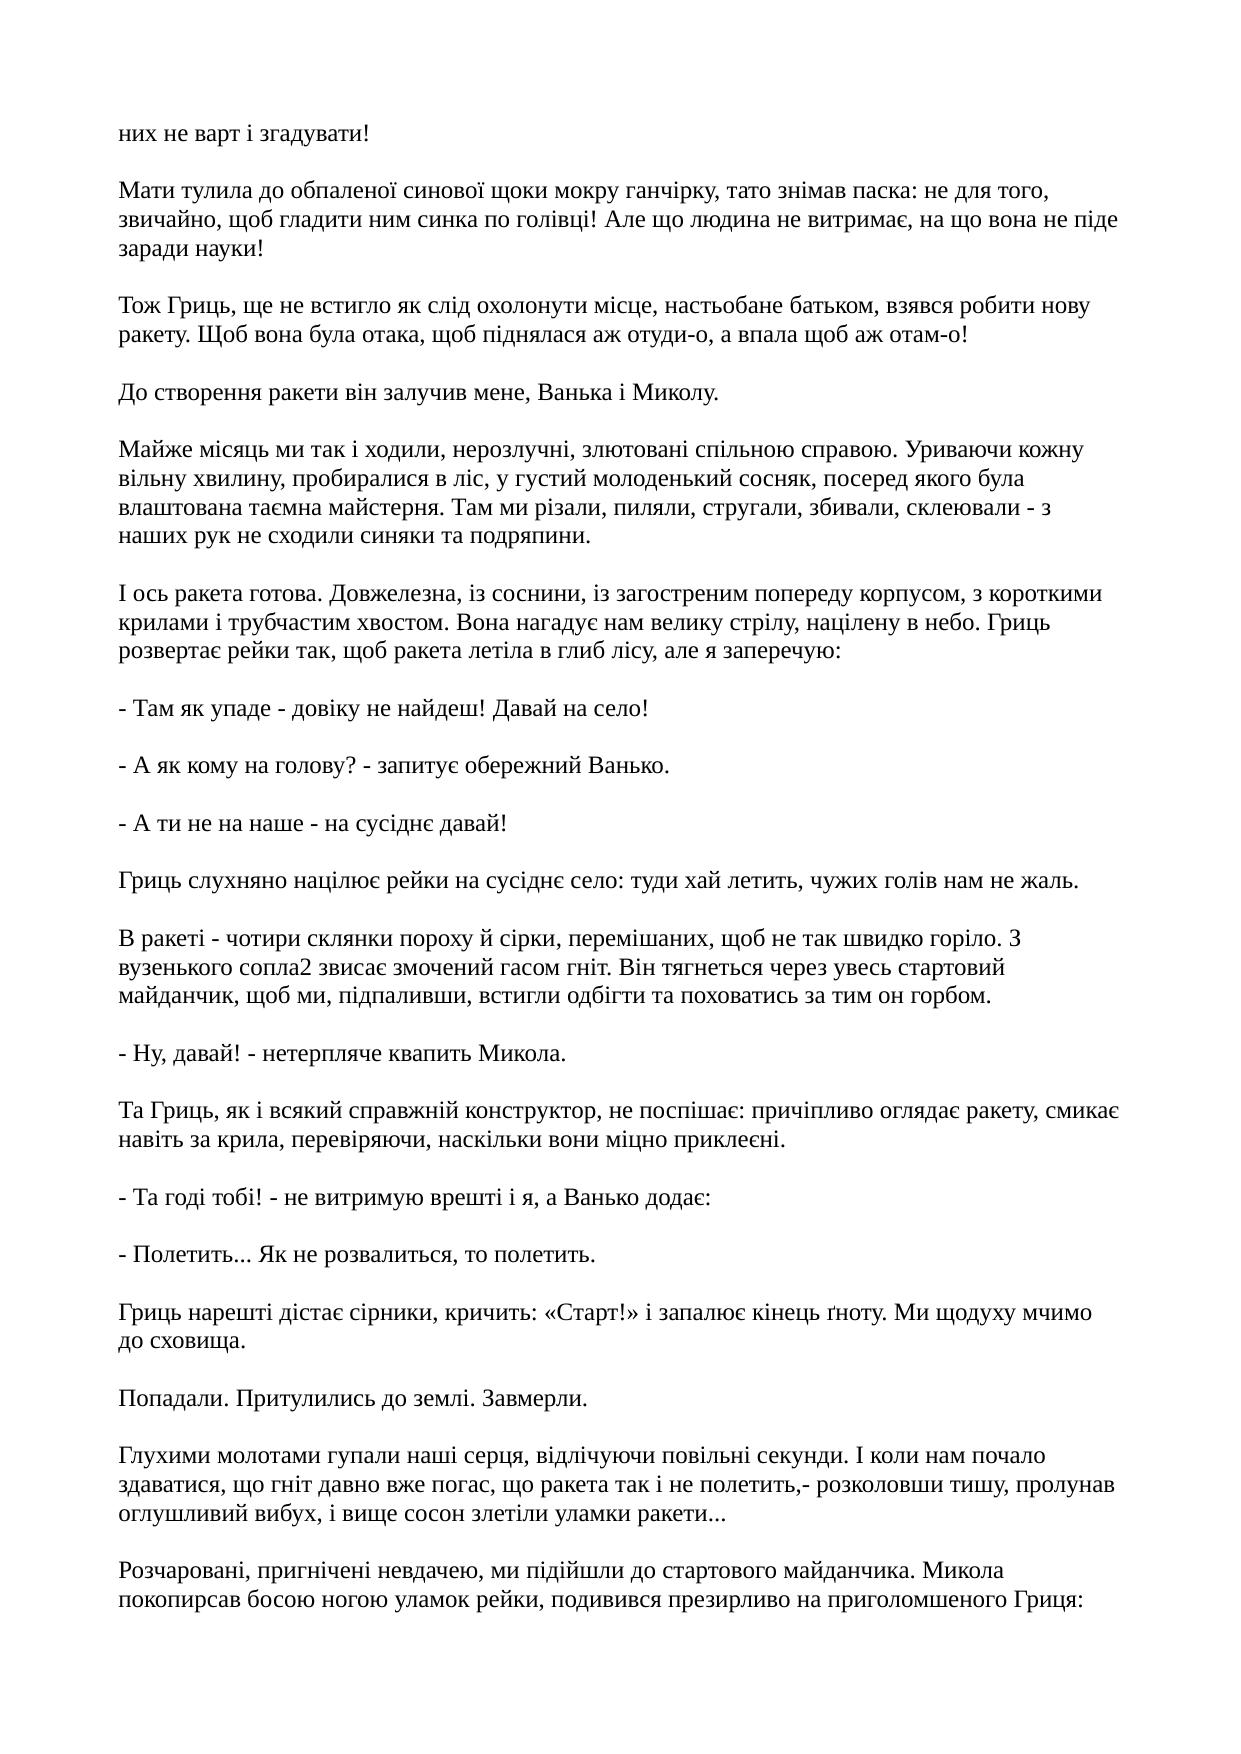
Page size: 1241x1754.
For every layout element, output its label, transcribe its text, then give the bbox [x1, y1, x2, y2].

text Глухими молотами гупали наші серця, відлічуючи повільні секунди. І коли нам почало здаватися, що гніт давно вже погас, що ракета так і не полетить,- розколовши тишу, пролунав оглушливий вибух, і вище сосон злетіли уламки ракети... [118, 1441, 1122, 1527]
text - А ти не на наше - на сусіднє давай! [118, 808, 1122, 837]
text Тож Гриць, ще не встигло як слід охолонути місце, настьобане батьком, взявся робити нову ракету. Щоб вона була отака, щоб піднялася аж отуди-о, а впала щоб аж отам-о! [118, 291, 1122, 348]
text В ракеті - чотири склянки пороху й сірки, перемішаних, щоб не так швидко горіло. З вузенького сопла2 звисає змочений гасом гніт. Він тягнеться через увесь стартовий майданчик, щоб ми, підпаливши, встигли одбігти та поховатись за тим он горбом. [118, 923, 1122, 1009]
text - А як кому на голову? - запитує обережний Ванько. [118, 751, 1122, 779]
text Розчаровані, пригнічені невдачею, ми підійшли до стартового майданчика. Микола покопирсав босою ногою уламок рейки, подивився презирливо на приголомшеного Гриця: [118, 1556, 1122, 1613]
text Та Гриць, як і всякий справжній конструктор, не поспішає: причіпливо оглядає ракету, смикає навіть за крила, перевіряючи, наскільки вони міцно приклеєні. [118, 1096, 1122, 1153]
text До створення ракети він залучив мене, Ванька і Миколу. [118, 377, 1122, 406]
text Мати тулила до обпаленої синової щоки мокру ганчірку, тато знімав паска: не для того, звичайно, щоб гладити ним синка по голівці! Але що людина не витримає, на що вона не піде заради науки! [118, 176, 1122, 262]
text Попадали. Притулились до землі. Завмерли. [118, 1383, 1122, 1412]
text них не варт і згадувати! [118, 118, 1122, 147]
text Гриць слухняно націлює рейки на сусіднє село: туди хай летить, чужих голів нам не жаль. [118, 866, 1122, 894]
text І ось ракета готова. Довжелезна, із соснини, із загостреним попереду корпусом, з короткими крилами і трубчастим хвостом. Вона нагадує нам велику стрілу, націлену в небо. Гриць розвертає рейки так, щоб ракета летіла в глиб лісу, але я заперечую: [118, 578, 1122, 664]
text - Там як упаде - довіку не найдеш! Давай на село! [118, 693, 1122, 722]
text - Та годі тобі! - не витримую врешті і я, а Ванько додає: [118, 1182, 1122, 1211]
text - Ну, давай! - нетерпляче квапить Микола. [118, 1038, 1122, 1067]
text Майже місяць ми так і ходили, нерозлучні, злютовані спільною справою. Уриваючи кожну вільну хвилину, пробиралися в ліс, у густий молоденький сосняк, посеред якого була влаштована таємна майстерня. Там ми різали, пиляли, стругали, збивали, склеювали - з наших рук не сходили синяки та подряпини. [118, 434, 1122, 549]
text Гриць нарешті дістає сірники, кричить: «Старт!» і запалює кінець ґноту. Ми щодуху мчимо до сховища. [118, 1297, 1122, 1354]
text - Полетить... Як не розвалиться, то полетить. [118, 1239, 1122, 1268]
